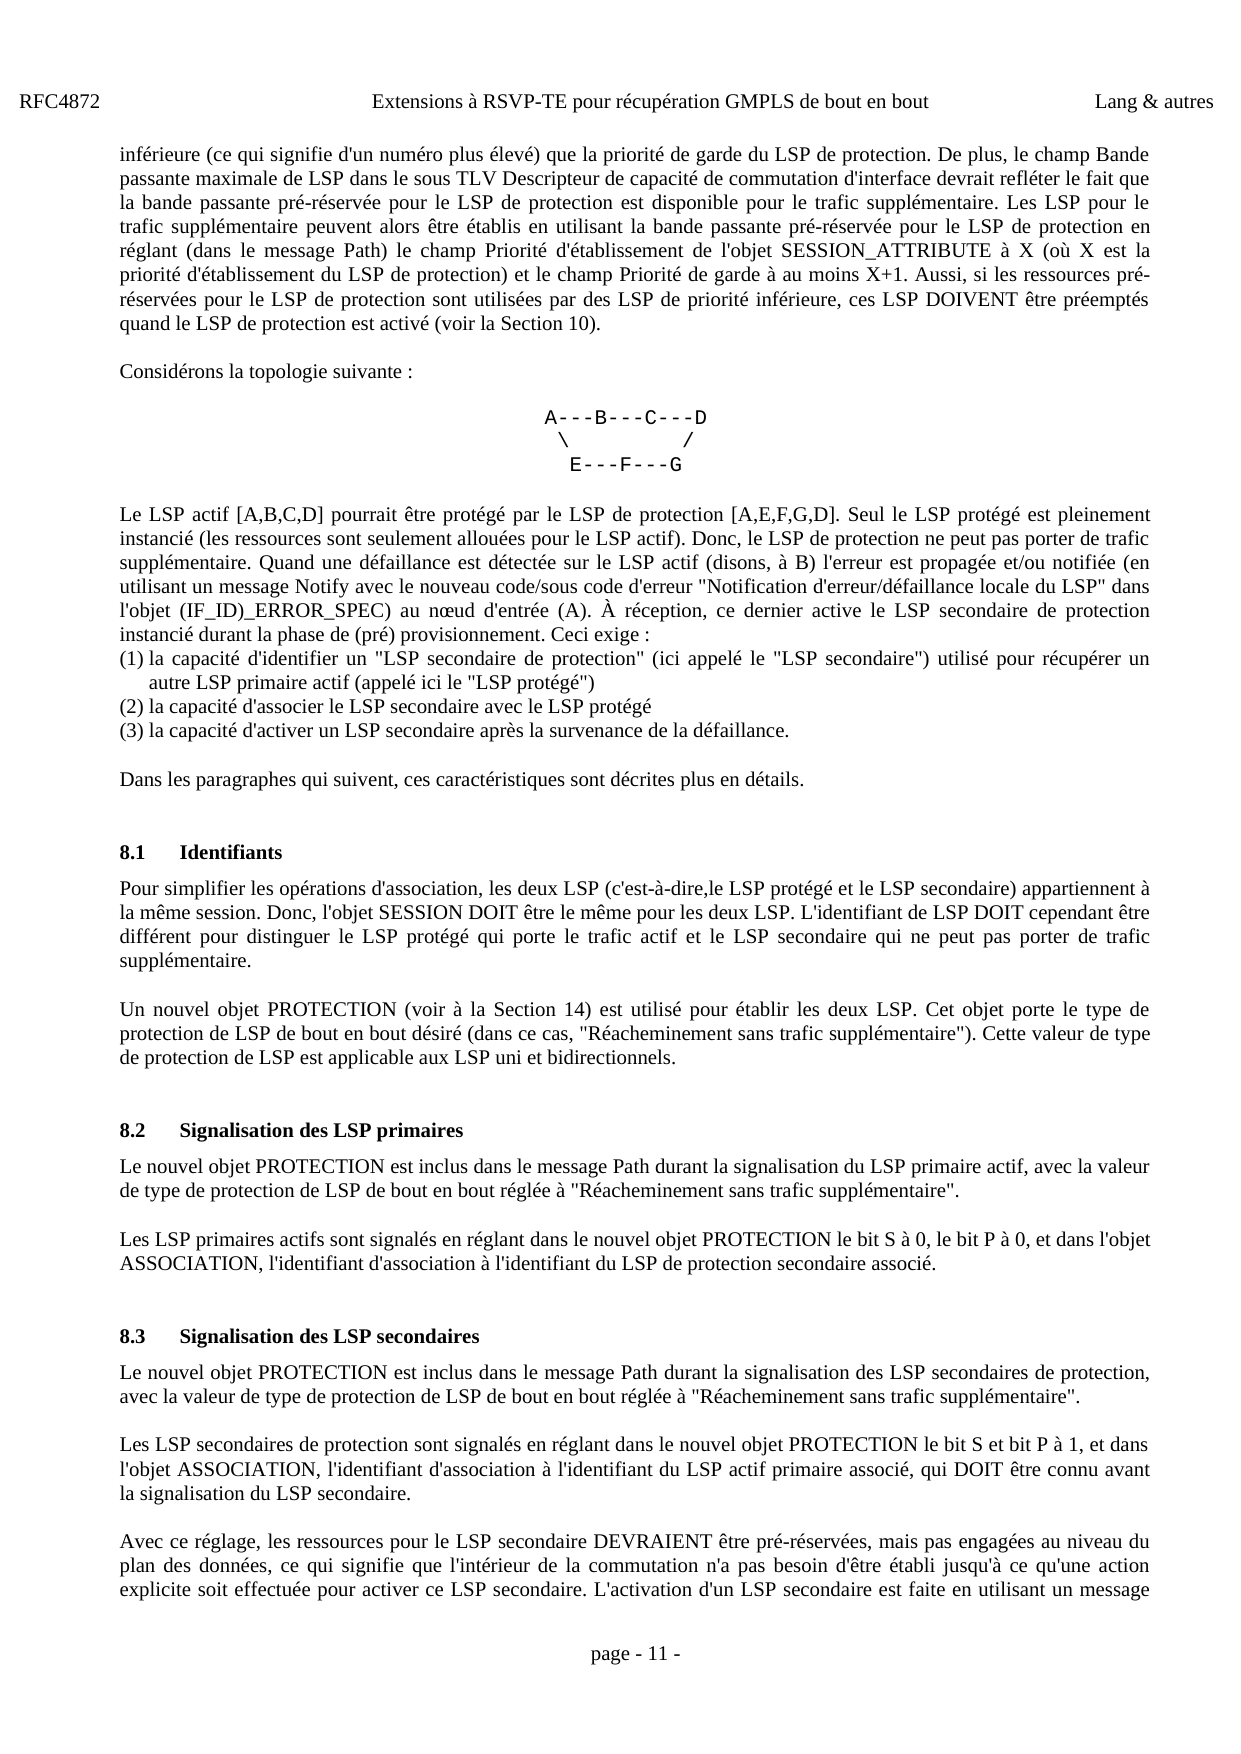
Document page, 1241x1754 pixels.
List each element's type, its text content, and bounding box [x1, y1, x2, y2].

text A---B---C---D [119, 407, 1152, 430]
text (3) la capacité d'activer un LSP secondaire après la survenance de la défaillance. [119, 718, 1152, 742]
text (2) la capacité d'associer le LSP secondaire avec le LSP protégé [119, 694, 1152, 718]
text Dans les paragraphes qui suivent, ces caractéristiques sont décrites plus en détails. [119, 766, 1152, 791]
subtitle 8.2 Signalisation des LSP primaires [119, 1118, 1152, 1142]
subtitle 8.3 Signalisation des LSP secondaires [119, 1324, 1152, 1348]
text Le nouvel objet PROTECTION est inclus dans le message Path durant la signalisation des LSP secondaires de protection, avec la valeur de type de protection de LSP de bout en bout réglée à "Réacheminement sans trafic supplémentaire". [119, 1360, 1152, 1408]
text inférieure (ce qui signifie d'un numéro plus élevé) que la priorité de garde du LSP de protection. De plus, le champ Bande passante maximale de LSP dans le sous TLV Descripteur de capacité de commutation d'interface devrait refléter le fait que la bande passante pré-réservée pour le LSP de protection est disponible pour le trafic supplémentaire. Les LSP pour le trafic supplémentaire peuvent alors être établis en utilisant la bande passante pré-réservée pour le LSP de protection en réglant (dans le message Path) le champ Priorité d'établissement de l'objet SESSION_ATTRIBUTE à X (où X est la priorité d'établissement du LSP de protection) et le champ Priorité de garde à au moins X+1. Aussi, si les ressources pré-réservées pour le LSP de protection sont utilisées par des LSP de priorité inférieure, ces LSP DOIVENT être préemptés quand le LSP de protection est activé (voir la Section 10). [119, 142, 1152, 334]
text E---F---G [119, 454, 1152, 478]
text Un nouvel objet PROTECTION (voir à la Section 14) est utilisé pour établir les deux LSP. Cet objet porte le type de protection de LSP de bout en bout désiré (dans ce cas, "Réacheminement sans trafic supplémentaire"). Cette valeur de type de protection de LSP est applicable aux LSP uni et bidirectionnels. [119, 996, 1152, 1069]
subtitle 8.1 Identifiants [119, 839, 1152, 864]
text Les LSP primaires actifs sont signalés en réglant dans le nouvel objet PROTECTION le bit S à 0, le bit P à 0, et dans l'objet ASSOCIATION, l'identifiant d'association à l'identifiant du LSP de protection secondaire associé. [119, 1226, 1152, 1274]
text Les LSP secondaires de protection sont signalés en réglant dans le nouvel objet PROTECTION le bit S et bit P à 1, et dans l'objet ASSOCIATION, l'identifiant d'association à l'identifiant du LSP actif primaire associé, qui DOIT être connu avant la signalisation du LSP secondaire. [119, 1432, 1152, 1504]
text Pour simplifier les opérations d'association, les deux LSP (c'est-à-dire,le LSP protégé et le LSP secondaire) appartiennent à la même session. Donc, l'objet SESSION DOIT être le même pour les deux LSP. L'identifiant de LSP DOIT cependant être différent pour distinguer le LSP protégé qui porte le trafic actif et le LSP secondaire qui ne peut pas porter de trafic supplémentaire. [119, 876, 1152, 972]
text \ / [119, 430, 1152, 454]
text Avec ce réglage, les ressources pour le LSP secondaire DEVRAIENT être pré-réservées, mais pas engagées au niveau du plan des données, ce qui signifie que l'intérieur de la commutation n'a pas besoin d'être établi jusqu'à ce qu'une action explicite soit effectuée pour activer ce LSP secondaire. L'activation d'un LSP secondaire est faite en utilisant un message [119, 1529, 1152, 1601]
text Le nouvel objet PROTECTION est inclus dans le message Path durant la signalisation du LSP primaire actif, avec la valeur de type de protection de LSP de bout en bout réglée à "Réacheminement sans trafic supplémentaire". [119, 1154, 1152, 1202]
text Le LSP actif [A,B,C,D] pourrait être protégé par le LSP de protection [A,E,F,G,D]. Seul le LSP protégé est pleinement instancié (les ressources sont seulement allouées pour le LSP actif). Donc, le LSP de protection ne peut pas porter de trafic supplémentaire. Quand une défaillance est détectée sur le LSP actif (disons, à B) l'erreur est propagée et/ou notifiée (en utilisant un message Notify avec le nouveau code/sous code d'erreur "Notification d'erreur/défaillance locale du LSP" dans l'objet (IF_ID)_ERROR_SPEC) au nœud d'entrée (A). À réception, ce dernier active le LSP secondaire de protection instancié durant la phase de (pré) provisionnement. Ceci exige : [119, 502, 1152, 646]
text Considérons la topologie suivante : [119, 359, 1152, 383]
text (1) la capacité d'identifier un "LSP secondaire de protection" (ici appelé le "LSP secondaire") utilisé pour récupérer un autre LSP primaire actif (appelé ici le "LSP protégé") [119, 646, 1152, 694]
